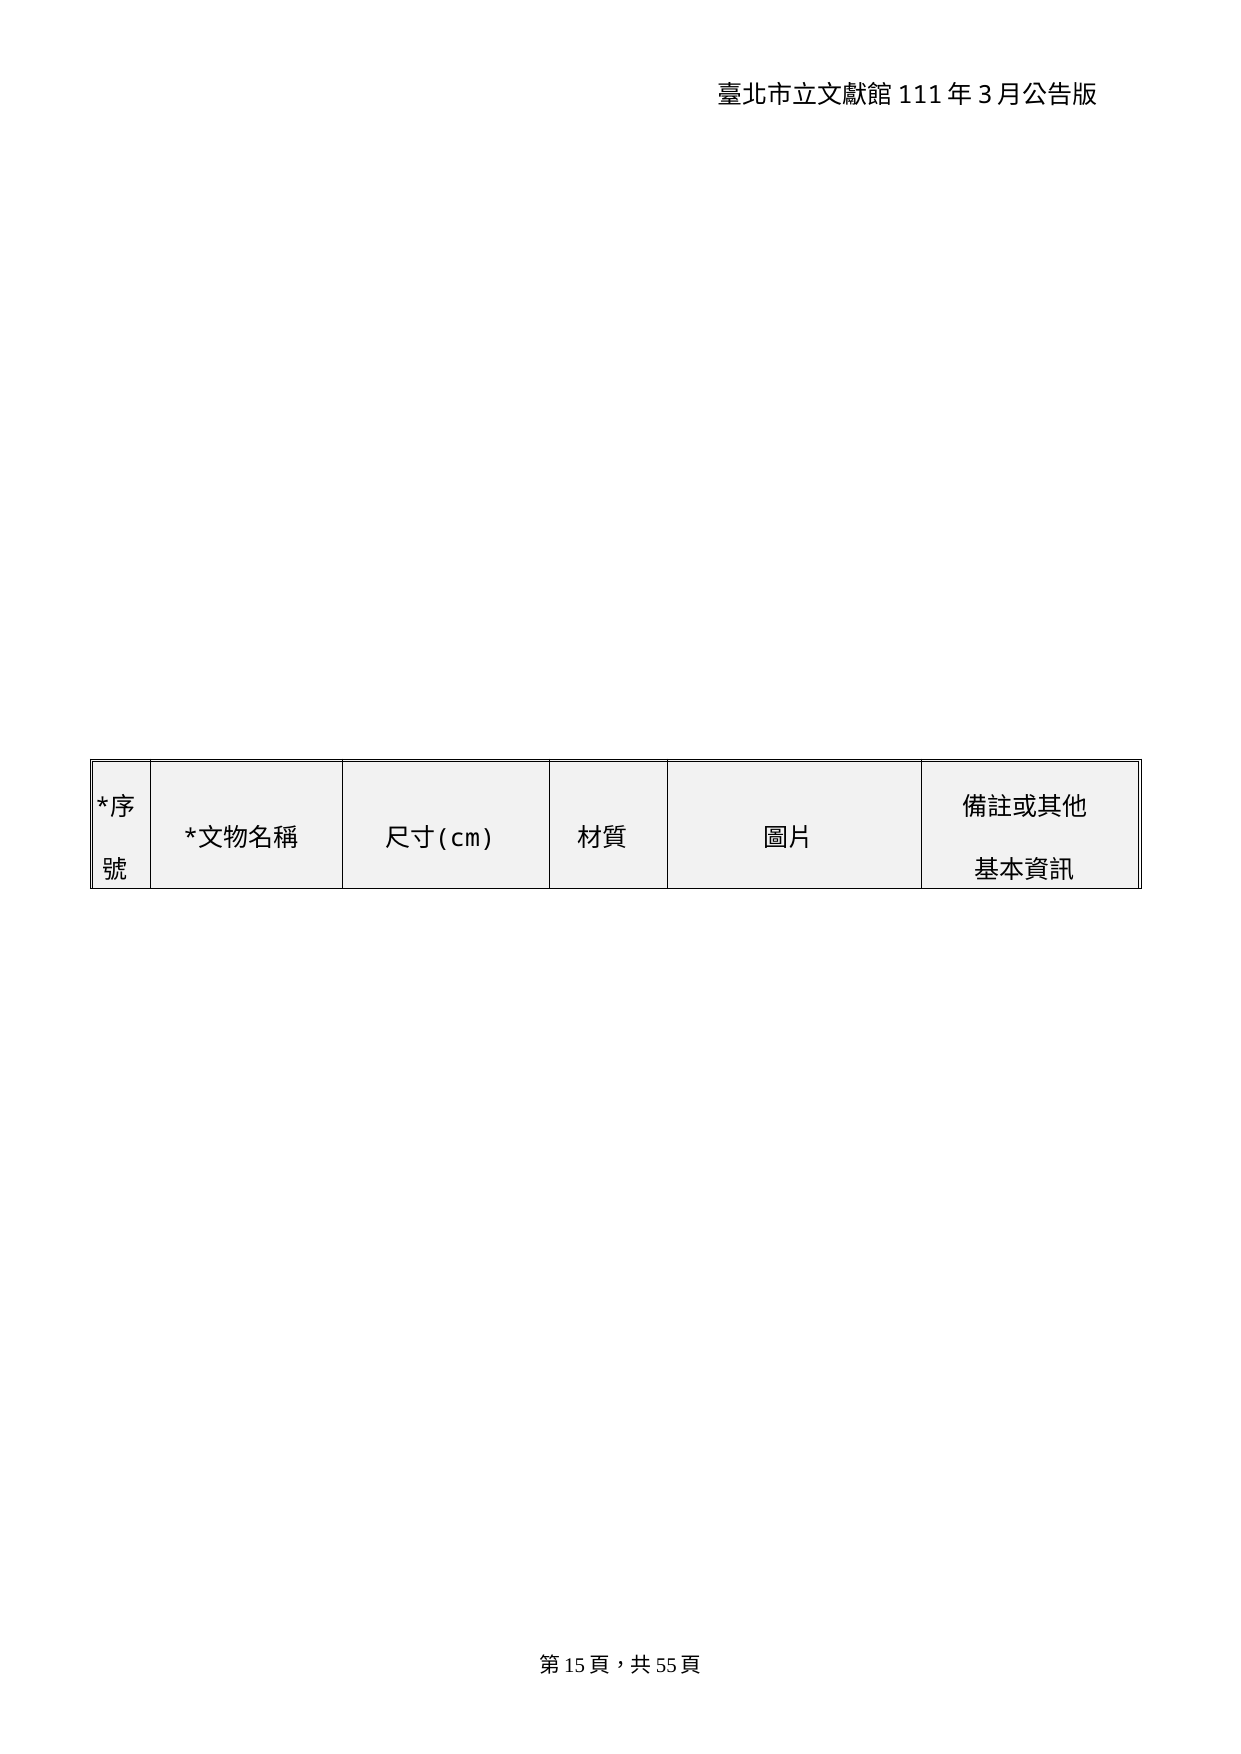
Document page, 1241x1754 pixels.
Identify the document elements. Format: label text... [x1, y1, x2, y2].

table_cell 圖片 [668, 762, 921, 888]
table_cell 備註或其他 基本資訊 [922, 762, 1138, 888]
table_cell *序號 [93, 762, 150, 888]
table_cell 尺寸(cm) [343, 762, 549, 888]
table_cell 材質 [550, 762, 667, 888]
table_cell *文物名稱 [151, 762, 342, 888]
